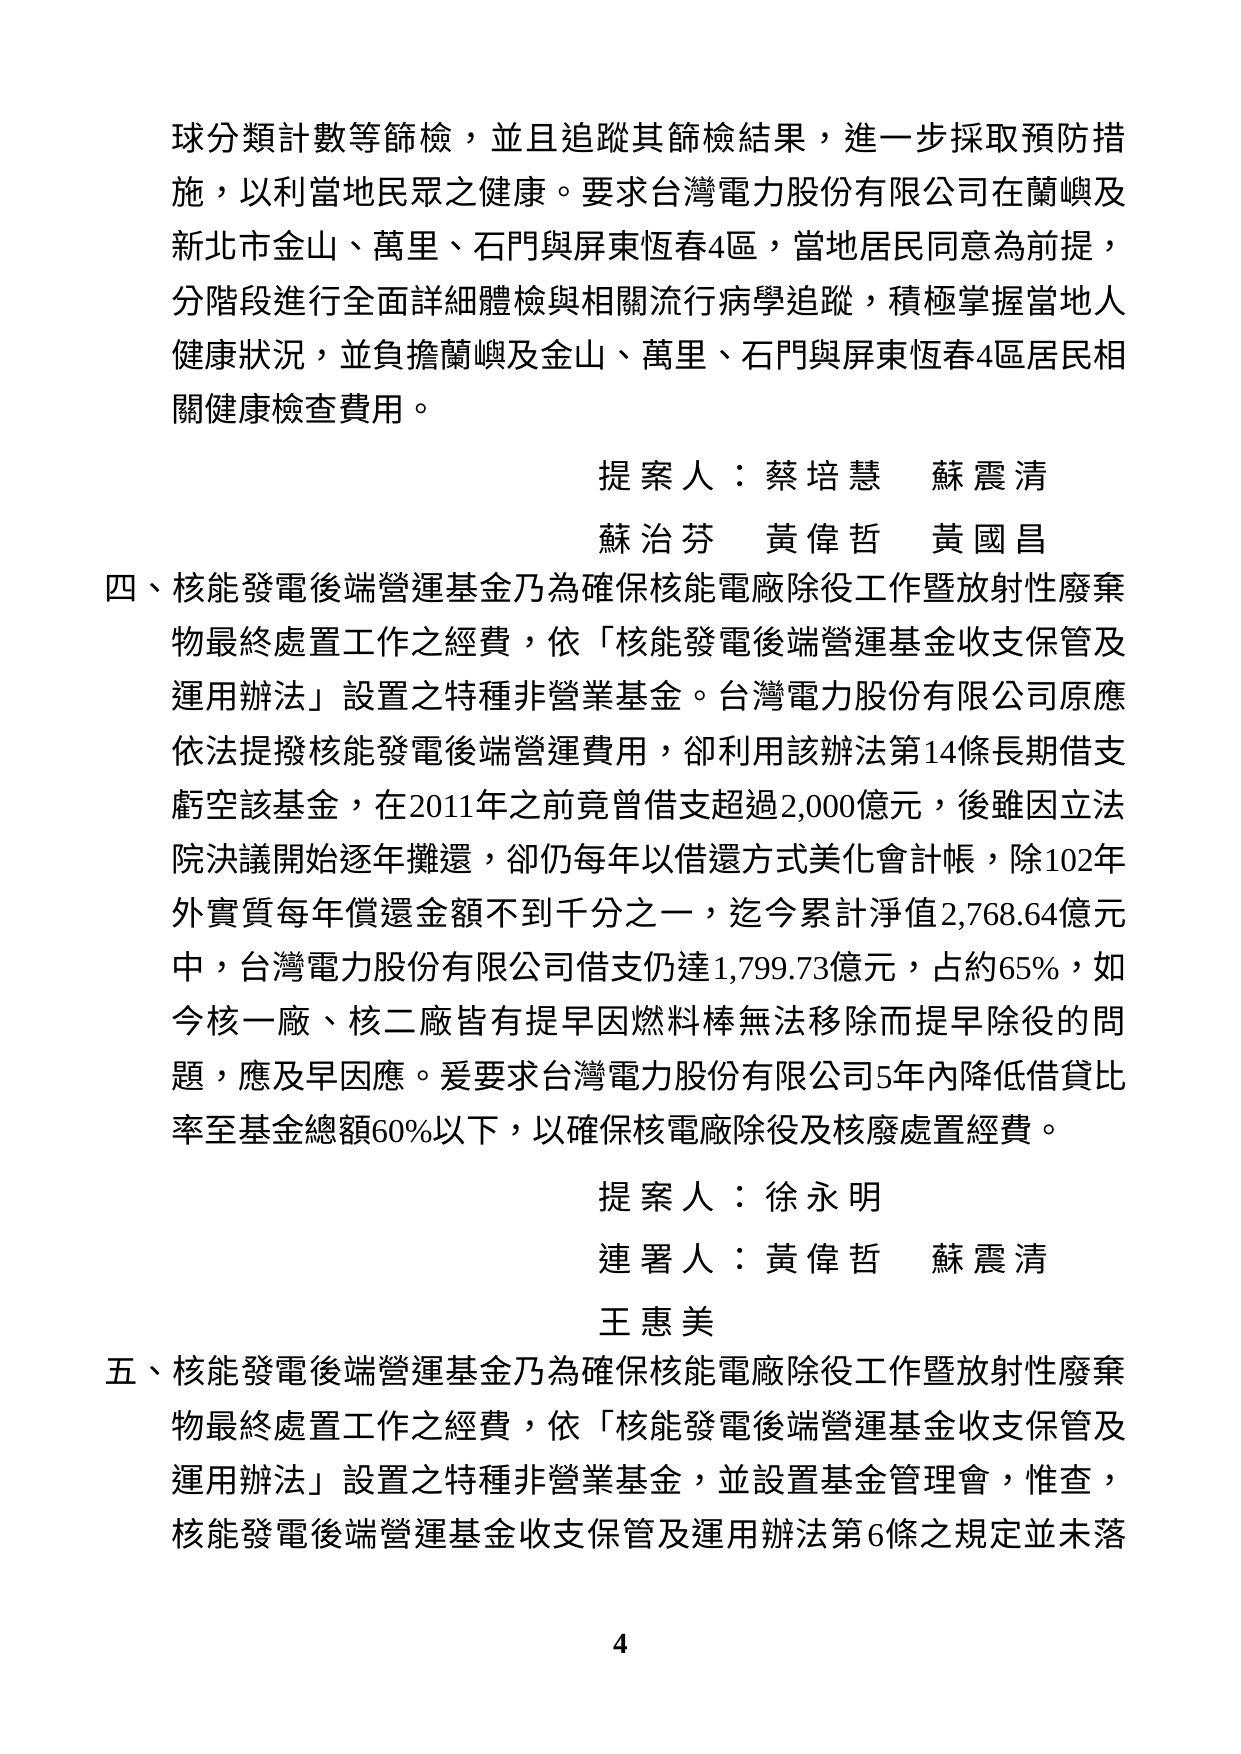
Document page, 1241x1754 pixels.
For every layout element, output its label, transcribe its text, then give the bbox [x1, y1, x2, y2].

text 四、核能發電後端營運基金乃為確保核能電廠除役工作暨放射性廢棄物最終處置工作之經費，依「核能發電後端營運基金收支保管及運用辦法」設置之特種非營業基金。台灣電力股份有限公司原應依法提撥核能發電後端營運費用，卻利用該辦法第14條長期借支虧空該基金，在2011年之前竟曾借支超過2,000億元，後雖因立法院決議開始逐年攤還，卻仍每年以借還方式美化會計帳，除102年外實質每年償還金額不到千分之一，迄今累計淨值2,768.64億元中，台灣電力股份有限公司借支仍達1,799.73億元，占約65%，如今核一廠、核二廠皆有提早因燃料棒無法移除而提早除役的問題，應及早因應。爰要求台灣電力股份有限公司5年內降低借貸比率至基金總額60%以下，以確保核電廠除役及核廢處置經費。 [104, 557, 1127, 1153]
text 五、核能發電後端營運基金乃為確保核能電廠除役工作暨放射性廢棄物最終處置工作之經費，依「核能發電後端營運基金收支保管及運用辦法」設置之特種非營業基金，並設置基金管理會，惟查，核能發電後端營運基金收支保管及運用辦法第6條之規定並未落 [104, 1341, 1127, 1557]
text 球分類計數等篩檢，並且追蹤其篩檢結果，進一步採取預防措施，以利當地民眾之健康。要求台灣電力股份有限公司在蘭嶼及新北市金山、萬里、石門與屏東恆春4區，當地居民同意為前提，分階段進行全面詳細體檢與相關流行病學追蹤，積極掌握當地人健康狀況，並負擔蘭嶼及金山、萬里、石門與屏東恆春4區居民相關健康檢查費用。 [104, 107, 1127, 432]
text 連署人：黃偉哲 蘇震清 王惠美 [589, 1216, 1105, 1341]
text 提案人：蔡培慧 蘇震清 蘇治芬 黃偉哲 黃國昌 [589, 432, 1105, 557]
text 提案人：徐永明 [589, 1153, 1105, 1216]
